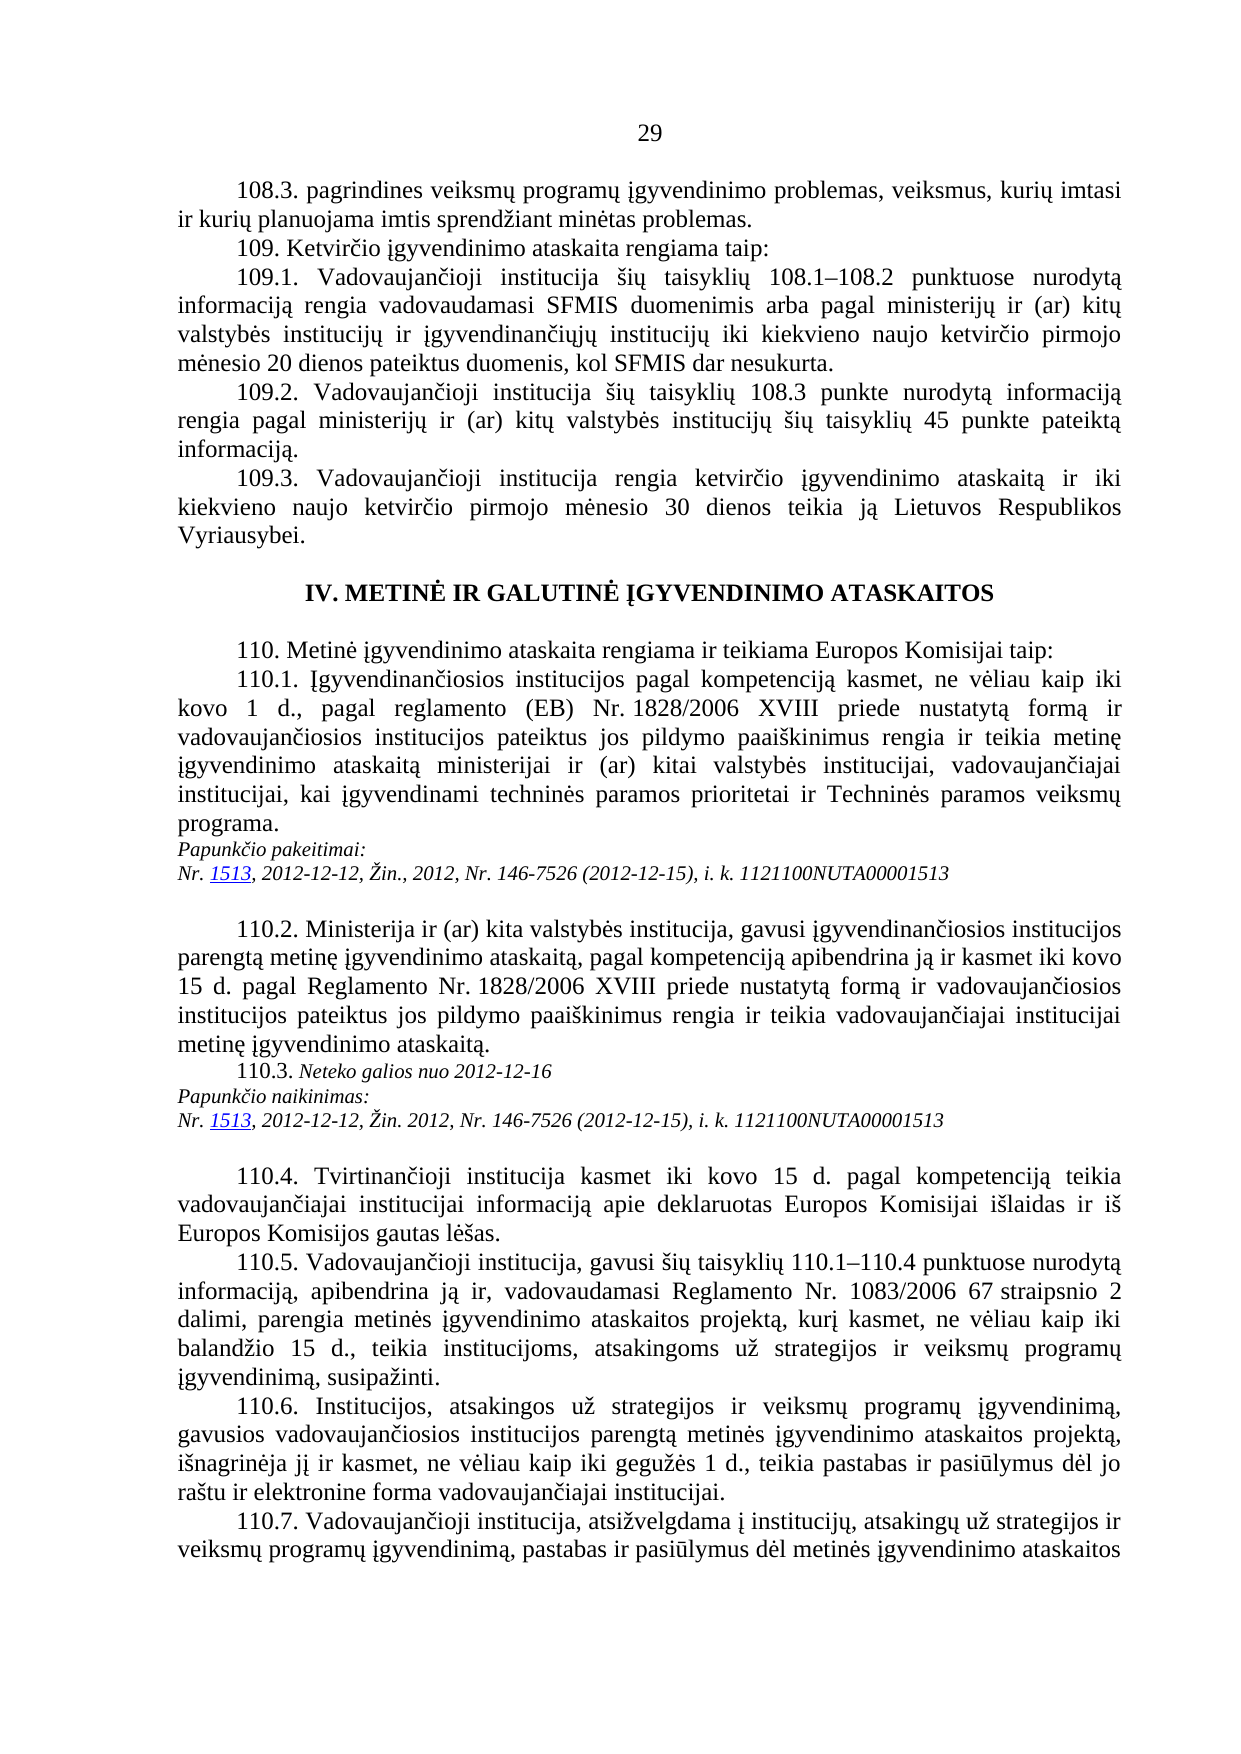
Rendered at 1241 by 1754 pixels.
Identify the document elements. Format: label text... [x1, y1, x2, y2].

text 109. Ketvirčio įgyvendinimo ataskaita rengiama taip: [177, 233, 1122, 262]
text 108.3. pagrindines veiksmų programų įgyvendinimo problemas, veiksmus, kurių imtasi ir kurių planuojama imtis sprendžiant minėtas problemas. [177, 176, 1122, 233]
text 110.5. Vadovaujančioji institucija, gavusi šių taisyklių 110.1–110.4 punktuose nurodytą informaciją, apibendrina ją ir, vadovaudamasi Reglamento Nr. 1083/2006 67 straipsnio 2 dalimi, parengia metinės įgyvendinimo ataskaitos projektą, kurį kasmet, ne vėliau kaip iki balandžio 15 d., teikia institucijoms, atsakingoms už strategijos ir veiksmų programų įgyvendinimą, susipažinti. [177, 1247, 1122, 1391]
text 110. Metinė įgyvendinimo ataskaita rengiama ir teikiama Europos Komisijai taip: [177, 636, 1122, 664]
text Papunkčio naikinimas: [177, 1084, 1122, 1108]
text Nr. 1513, 2012-12-12, Žin., 2012, Nr. 146-7526 (2012-12-15), i. k. 1121100NUTA00001513 [177, 861, 1122, 885]
text 109.1. Vadovaujančioji institucija šių taisyklių 108.1–108.2 punktuose nurodytą informaciją rengia vadovaudamasi SFMIS duomenimis arba pagal ministerijų ir (ar) kitų valstybės institucijų ir įgyvendinančiųjų institucijų iki kiekvieno naujo ketvirčio pirmojo mėnesio 20 dienos pateiktus duomenis, kol SFMIS dar nesukurta. [177, 262, 1122, 377]
text 109.3. Vadovaujančioji institucija rengia ketvirčio įgyvendinimo ataskaitą ir iki kiekvieno naujo ketvirčio pirmojo mėnesio 30 dienos teikia ją Lietuvos Respublikos Vyriausybei. [177, 463, 1122, 549]
text Papunkčio pakeitimai: [177, 837, 1122, 861]
text IV. METINĖ IR GALUTINĖ ĮGYVENDINIMO ATASKAITOS [177, 578, 1122, 607]
text Nr. 1513, 2012-12-12, Žin. 2012, Nr. 146-7526 (2012-12-15), i. k. 1121100NUTA00001513 [177, 1108, 1122, 1132]
text 110.7. Vadovaujančioji institucija, atsižvelgdama į institucijų, atsakingų už strategijos ir veiksmų programų įgyvendinimą, pastabas ir pasiūlymus dėl metinės įgyvendinimo ataskaitos [177, 1506, 1122, 1563]
text 110.1. Įgyvendinančiosios institucijos pagal kompetenciją kasmet, ne vėliau kaip iki kovo 1 d., pagal reglamento (EB) Nr. 1828/2006 XVIII priede nustatytą formą ir vadovaujančiosios institucijos pateiktus jos pildymo paaiškinimus rengia ir teikia metinę įgyvendinimo ataskaitą ministerijai ir (ar) kitai valstybės institucijai, vadovaujančiajai institucijai, kai įgyvendinami techninės paramos prioritetai ir Techninės paramos veiksmų programa. [177, 664, 1122, 837]
text 110.2. Ministerija ir (ar) kita valstybės institucija, gavusi įgyvendinančiosios institucijos parengtą metinę įgyvendinimo ataskaitą, pagal kompetenciją apibendrina ją ir kasmet iki kovo 15 d. pagal Reglamento Nr. 1828/2006 XVIII priede nustatytą formą ir vadovaujančiosios institucijos pateiktus jos pildymo paaiškinimus rengia ir teikia vadovaujančiajai institucijai metinę įgyvendinimo ataskaitą. [177, 914, 1122, 1057]
text 109.2. Vadovaujančioji institucija šių taisyklių 108.3 punkte nurodytą informaciją rengia pagal ministerijų ir (ar) kitų valstybės institucijų šių taisyklių 45 punkte pateiktą informaciją. [177, 377, 1122, 463]
text 110.6. Institucijos, atsakingos už strategijos ir veiksmų programų įgyvendinimą, gavusios vadovaujančiosios institucijos parengtą metinės įgyvendinimo ataskaitos projektą, išnagrinėja jį ir kasmet, ne vėliau kaip iki gegužės 1 d., teikia pastabas ir pasiūlymus dėl jo raštu ir elektronine forma vadovaujančiajai institucijai. [177, 1391, 1122, 1506]
text 110.4. Tvirtinančioji institucija kasmet iki kovo 15 d. pagal kompetenciją teikia vadovaujančiajai institucijai informaciją apie deklaruotas Europos Komisijai išlaidas ir iš Europos Komisijos gautas lėšas. [177, 1161, 1122, 1247]
text 110.3. Neteko galios nuo 2012-12-16 [177, 1057, 1122, 1084]
